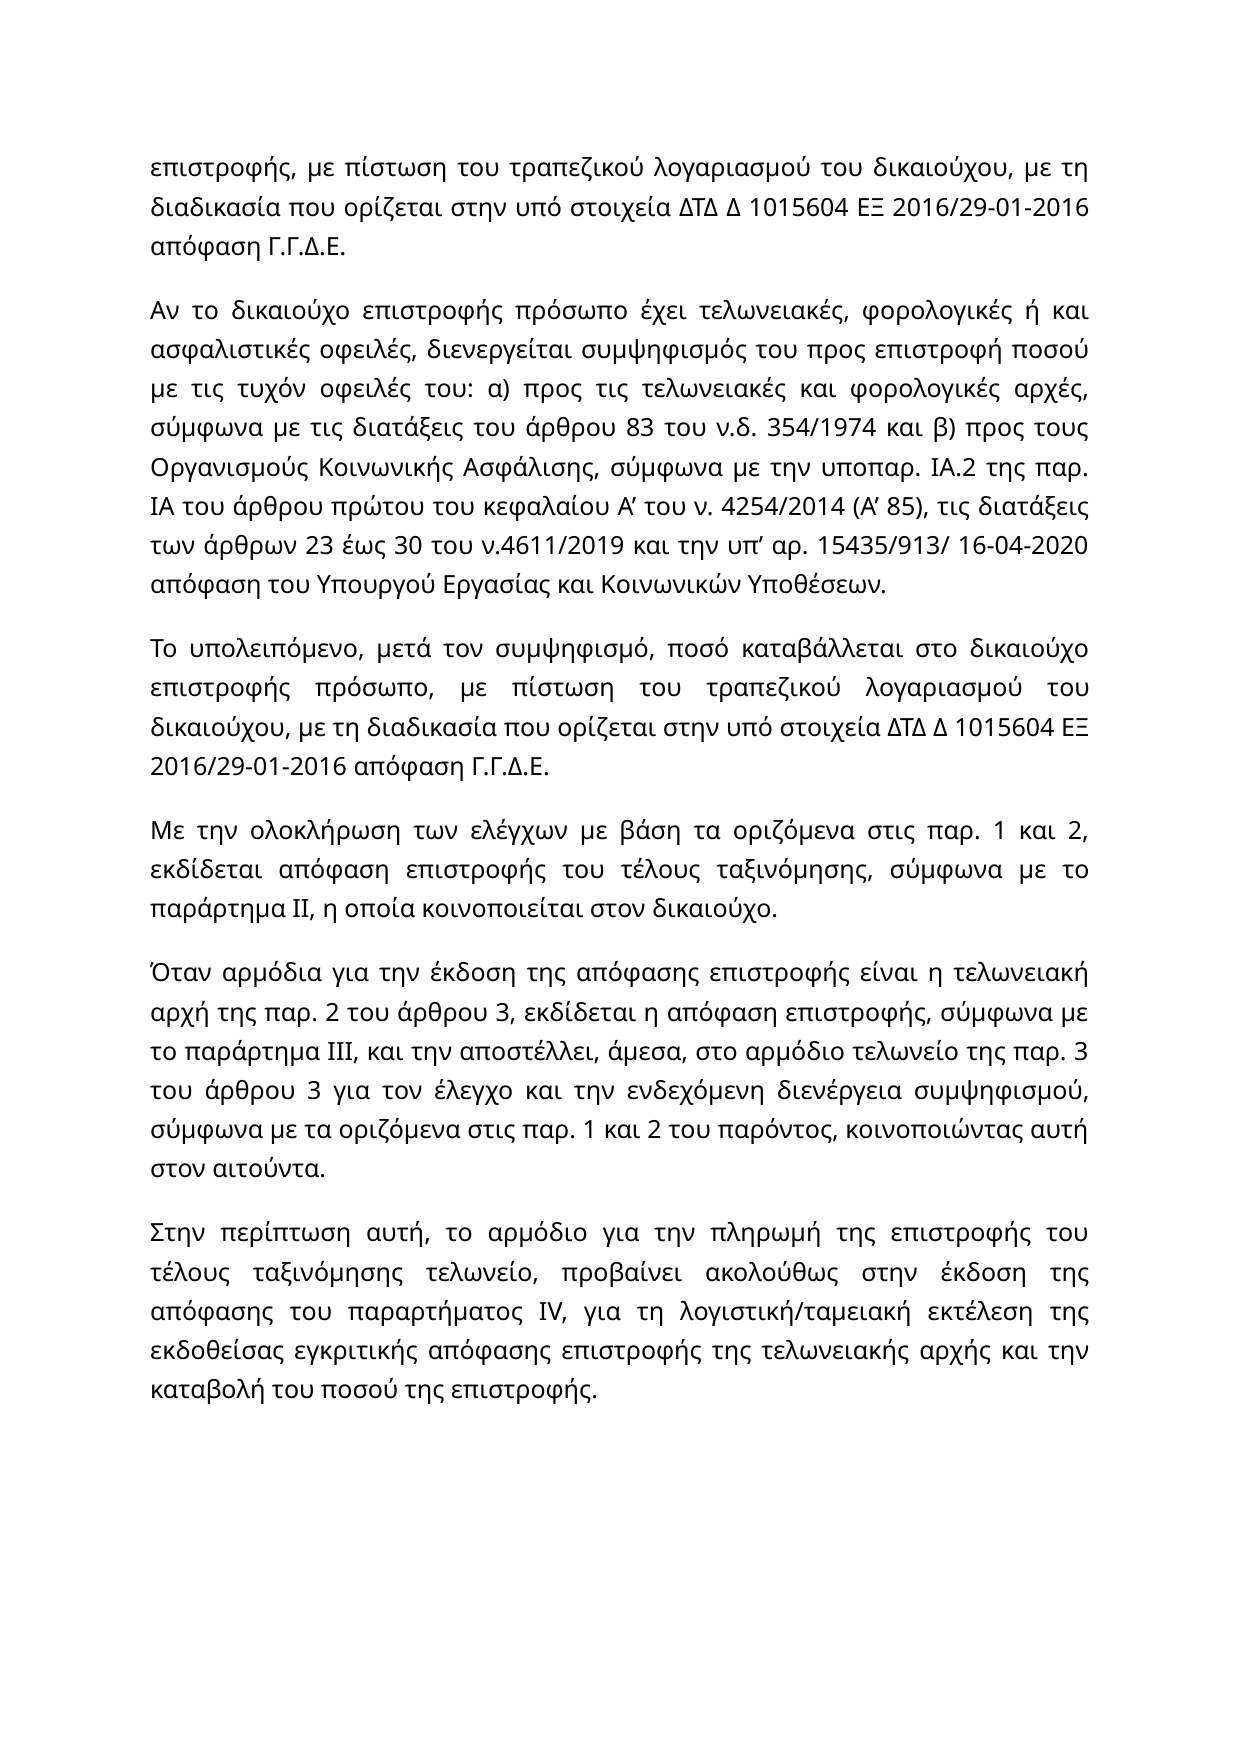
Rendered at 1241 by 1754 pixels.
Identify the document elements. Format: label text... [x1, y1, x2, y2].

text Με την ολοκλήρωση των ελέγχων με βάση τα οριζόμενα στις παρ. 1 και 2, εκδίδεται απόφαση επιστροφής του τέλους ταξινόμησης, σύμφωνα με το παράρτημα ΙI, η οποία κοινοποιείται στον δικαιούχο. [150, 812, 1090, 925]
text Αν το δικαιούχο επιστροφής πρόσωπο έχει τελωνειακές, φορολογικές ή και ασφαλιστικές οφειλές, διενεργείται συμψηφισμός του προς επιστροφή ποσού με τις τυχόν οφειλές του: α) προς τις τελωνειακές και φορολογικές αρχές, σύμφωνα με τις διατάξεις του άρθρου 83 του ν.δ. 354/1974 και β) προς τους Οργανισμούς Κοινωνικής Ασφάλισης, σύμφωνα με την υποπαρ. ΙΑ.2 της παρ. ΙΑ του άρθρου πρώτου του κεφαλαίου Α’ του ν. 4254/2014 (Α’ 85), τις διατάξεις των άρθρων 23 έως 30 του ν.4611/2019 και την υπ’ αρ. 15435/913/ 16-04-2020 απόφαση του Υπουργού Εργασίας και Κοινωνικών Υποθέσεων. [150, 292, 1090, 601]
text Όταν αρμόδια για την έκδοση της απόφασης επιστροφής είναι η τελωνειακή αρχή της παρ. 2 του άρθρου 3, εκδίδεται η απόφαση επιστροφής, σύμφωνα με το παράρτημα ΙIΙ, και την αποστέλλει, άμεσα, στο αρμόδιο τελωνείο της παρ. 3 του άρθρου 3 για τον έλεγχο και την ενδεχόμενη διενέργεια συμψηφισμού, σύμφωνα με τα οριζόμενα στις παρ. 1 και 2 του παρόντος, κοινοποιώντας αυτή στον αιτούντα. [150, 955, 1090, 1185]
text επιστροφής, με πίστωση του τραπεζικού λογαριασμού του δικαιούχου, με τη διαδικασία που ορίζεται στην υπό στοιχεία ΔΤΔ Δ 1015604 ΕΞ 2016/29-01-2016 απόφαση Γ.Γ.Δ.Ε. [150, 150, 1090, 262]
text Στην περίπτωση αυτή, το αρμόδιο για την πληρωμή της επιστροφής του τέλους ταξινόμησης τελωνείο, προβαίνει ακολούθως στην έκδοση της απόφασης του παραρτήματος ΙV, για τη λογιστική/ταμειακή εκτέλεση της εκδοθείσας εγκριτικής απόφασης επιστροφής της τελωνειακής αρχής και την καταβολή του ποσού της επιστροφής. [150, 1215, 1090, 1406]
text Το υπολειπόμενο, μετά τον συμψηφισμό, ποσό καταβάλλεται στο δικαιούχο επιστροφής πρόσωπο, με πίστωση του τραπεζικού λογαριασμού του δικαιούχου, με τη διαδικασία που ορίζεται στην υπό στοιχεία ΔΤΔ Δ 1015604 ΕΞ 2016/29-01-2016 απόφαση Γ.Γ.Δ.Ε. [150, 631, 1090, 782]
